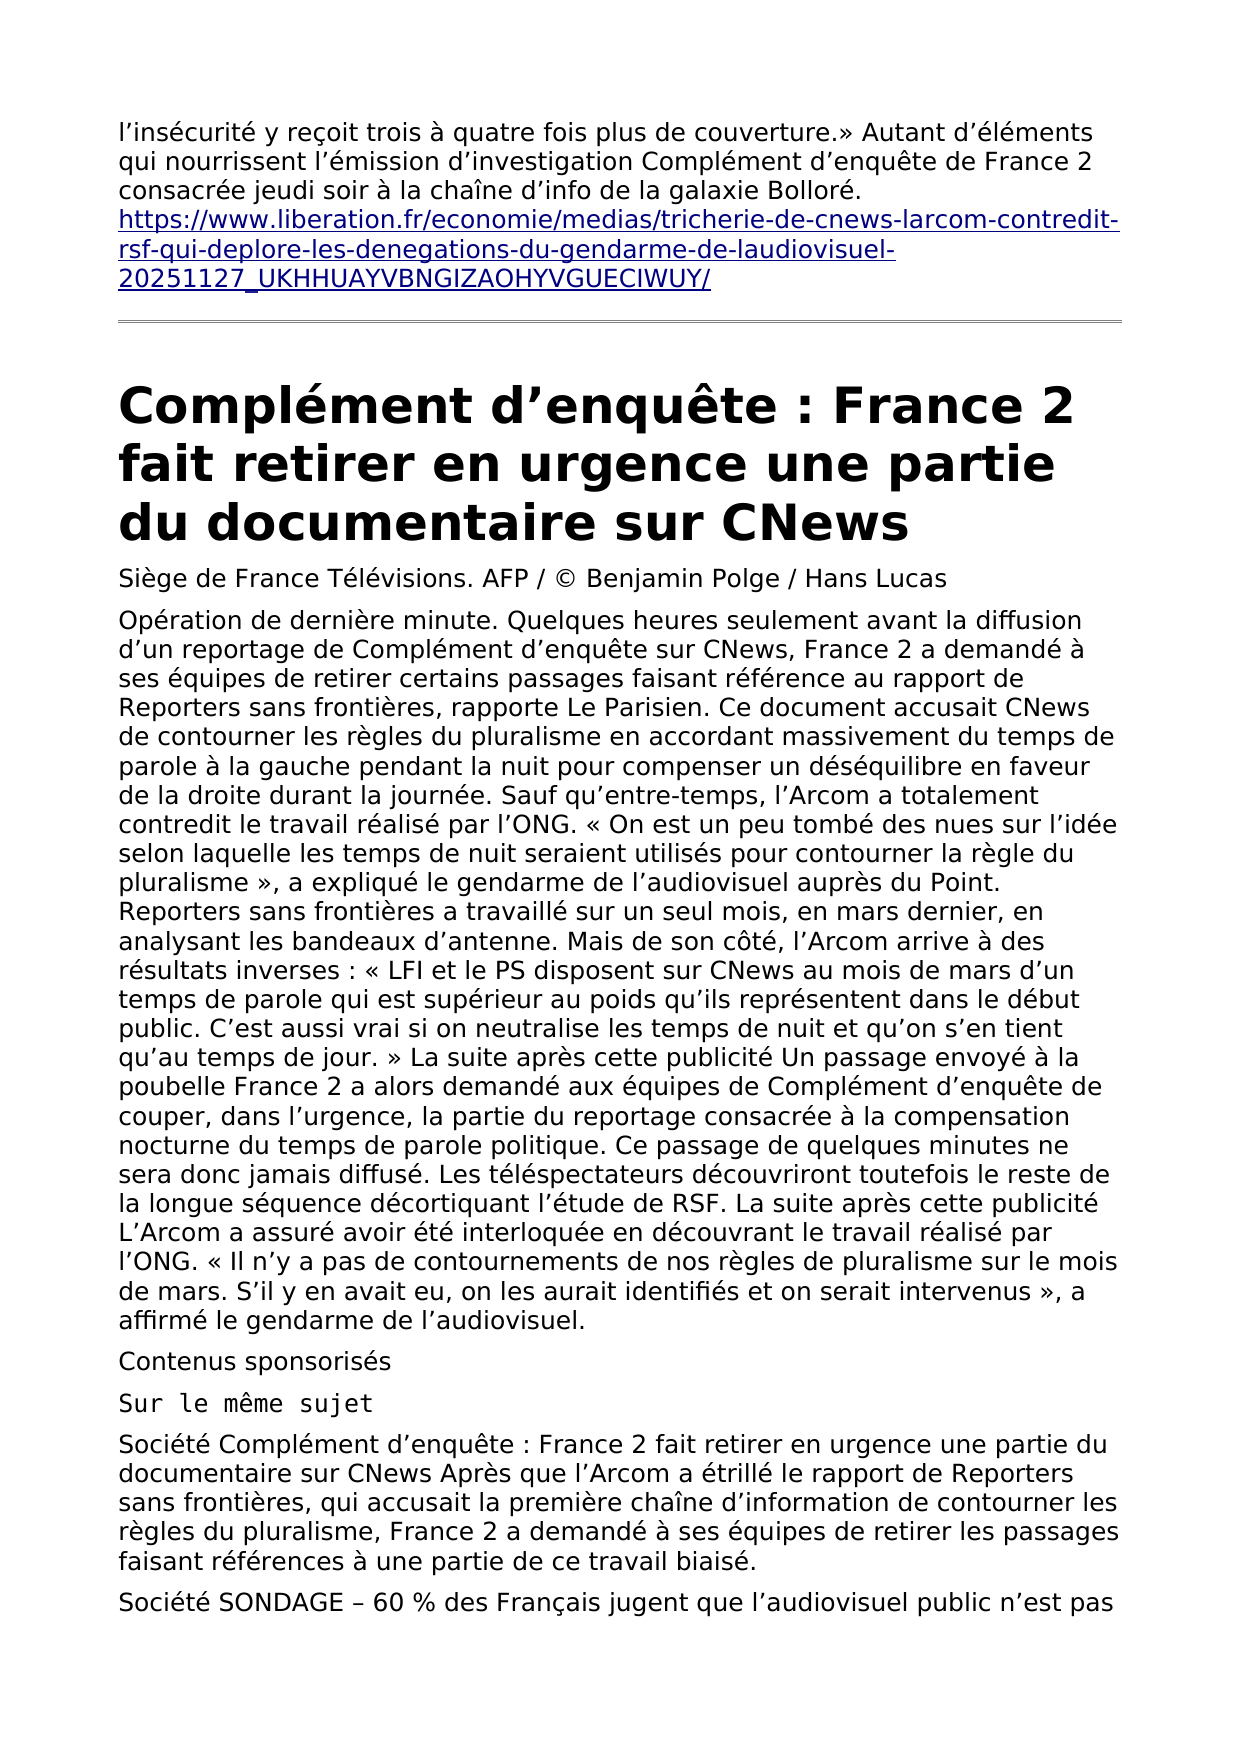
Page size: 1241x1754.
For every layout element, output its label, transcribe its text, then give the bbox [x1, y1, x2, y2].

text Opération de dernière minute. Quelques heures seulement avant la diffusion d’un reportage de Complément d’enquête sur CNews, France 2 a demandé à ses équipes de retirer certains passages faisant référence au rapport de Reporters sans frontières, rapporte Le Parisien. Ce document accusait CNews de contourner les règles du pluralisme en accordant massivement du temps de parole à la gauche pendant la nuit pour compenser un déséquilibre en faveur de la droite durant la journée. Sauf qu’entre-temps, l’Arcom a totalement contredit le travail réalisé par l’ONG. « On est un peu tombé des nues sur l’idée selon laquelle les temps de nuit seraient utilisés pour contourner la règle du pluralisme », a expliqué le gendarme de l’audiovisuel auprès du Point. Reporters sans frontières a travaillé sur un seul mois, en mars dernier, en analysant les bandeaux d’antenne. Mais de son côté, l’Arcom arrive à des résultats inverses : « LFI et le PS disposent sur CNews au mois de mars d’un temps de parole qui est supérieur au poids qu’ils représentent dans le début public. C’est aussi vrai si on neutralise les temps de nuit et qu’on s’en tient qu’au temps de jour. » La suite après cette publicité Un passage envoyé à la poubelle France 2 a alors demandé aux équipes de Complément d’enquête de couper, dans l’urgence, la partie du reportage consacrée à la compensation nocturne du temps de parole politique. Ce passage de quelques minutes ne sera donc jamais diffusé. Les téléspectateurs découvriront toutefois le reste de la longue séquence décortiquant l’étude de RSF. La suite après cette publicité L’Arcom a assuré avoir été interloquée en découvrant le travail réalisé par l’ONG. « Il n’y a pas de contournements de nos règles de pluralisme sur le mois de mars. S’il y en avait eu, on les aurait identifiés et on serait intervenus », a affirmé le gendarme de l’audiovisuel. [118, 606, 1122, 1335]
text Société SONDAGE – 60 % des Français jugent que l’audiovisuel public n’est pas [118, 1588, 1122, 1618]
text Contenus sponsorisés [118, 1347, 1122, 1377]
text l’insécurité y reçoit trois à quatre fois plus de couverture.» Autant d’éléments qui nourrissent l’émission d’investigation Complément d’enquête de France 2 consacrée jeudi soir à la chaîne d’info de la galaxie Bolloré. https://www.liberation.fr/economie/medias/tricherie-de-cnews-larcom-contredit-rsf-qui-deplore-les-denegations-du-gendarme-de-laudiovisuel-20251127_UKHHUAYVBNGIZAOHYVGUECIWUY/ [118, 118, 1122, 293]
text Sur le même sujet [118, 1389, 1122, 1418]
text Société Complément d’enquête : France 2 fait retirer en urgence une partie du documentaire sur CNews Après que l’Arcom a étrillé le rapport de Reporters sans frontières, qui accusait la première chaîne d’information de contourner les règles du pluralisme, France 2 a demandé à ses équipes de retirer les passages faisant références à une partie de ce travail biaisé. [118, 1430, 1122, 1576]
subtitle Complément d’enquête : France 2 fait retirer en urgence une partie du documentaire sur CNews [118, 377, 1122, 552]
text Siège de France Télévisions. AFP / © Benjamin Polge / Hans Lucas [118, 564, 1122, 593]
